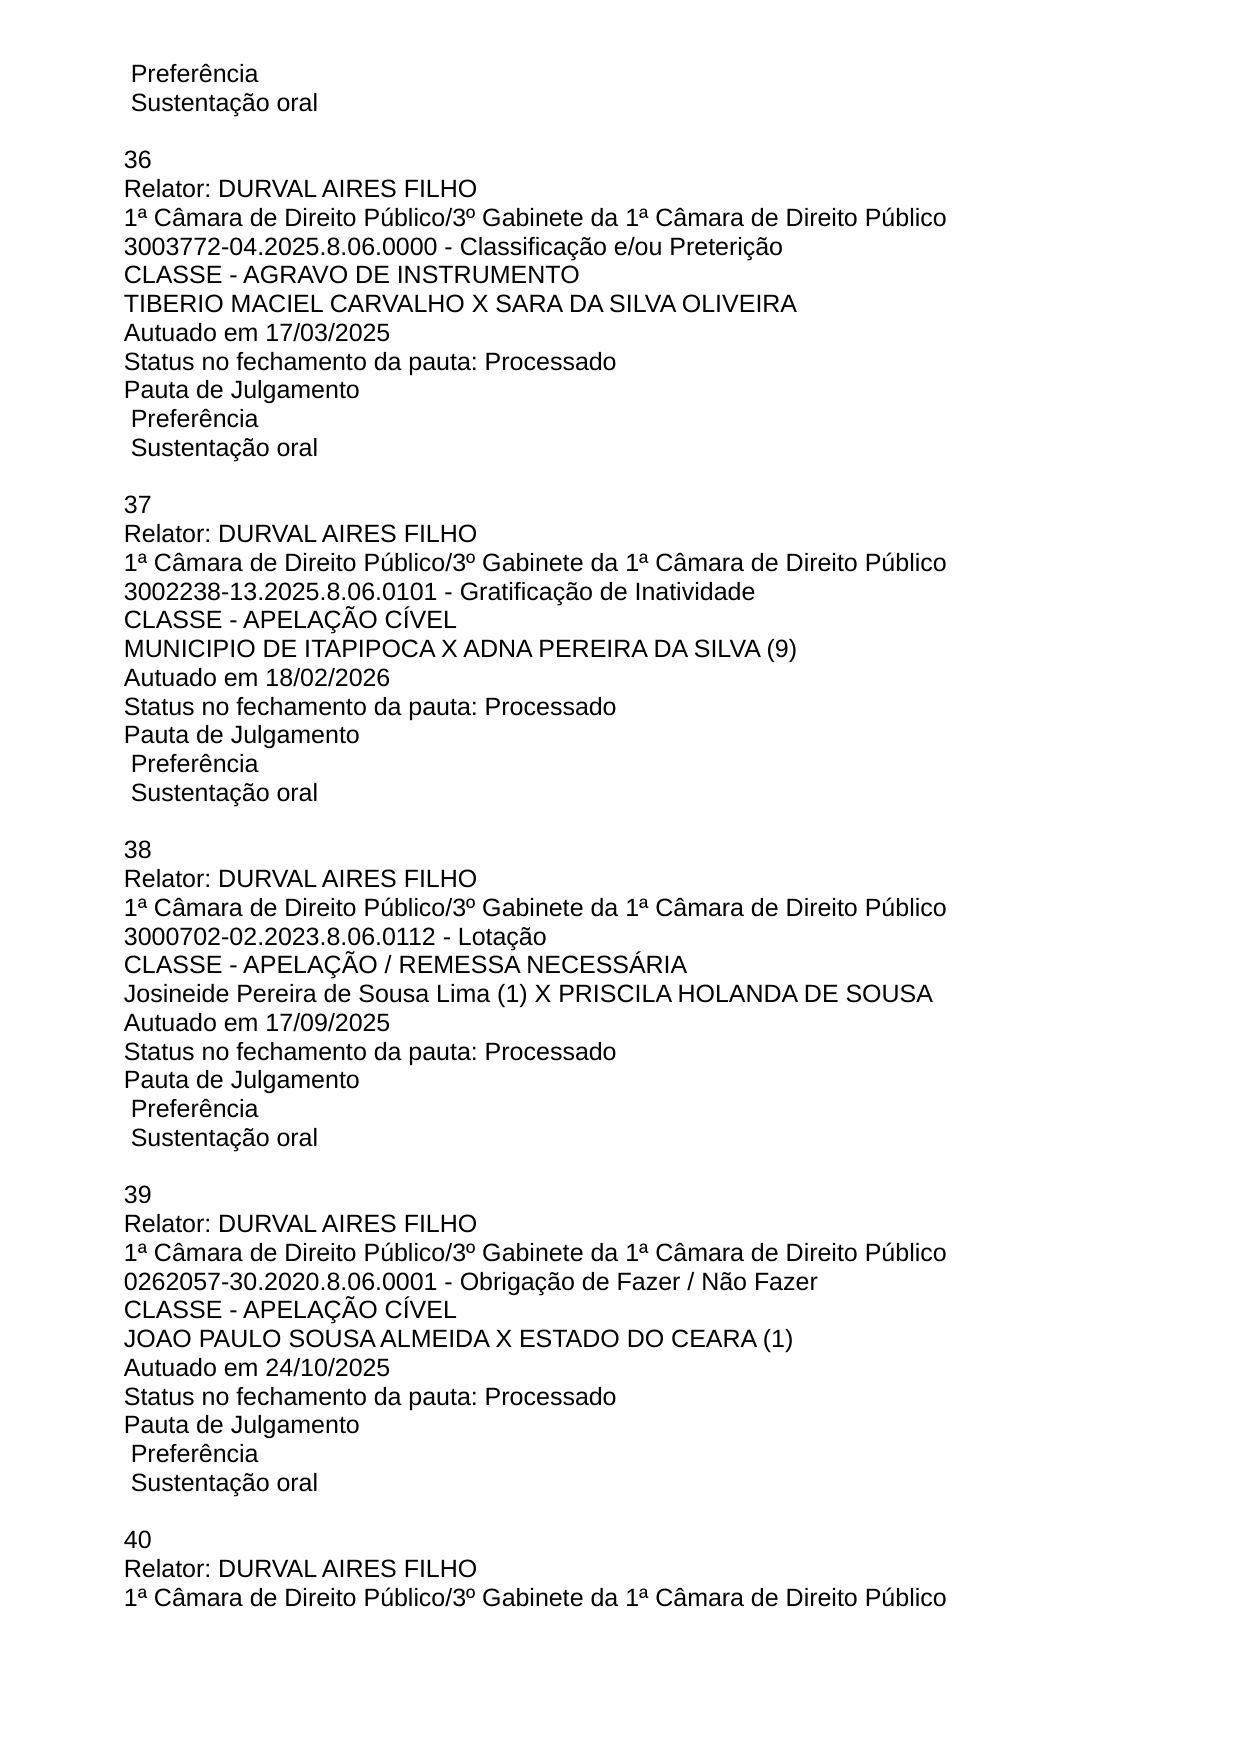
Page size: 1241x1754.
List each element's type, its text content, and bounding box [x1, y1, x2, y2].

text CLASSE - AGRAVO DE INSTRUMENTO [124, 260, 989, 289]
text Josineide Pereira de Sousa Lima (1) X PRISCILA HOLANDA DE SOUSA [124, 979, 989, 1008]
text Autuado em 18/02/2026 [124, 663, 989, 692]
text 3002238-13.2025.8.06.0101 - Gratificação de Inatividade [124, 577, 989, 605]
text Preferência [124, 59, 989, 88]
text Autuado em 24/10/2025 [124, 1353, 989, 1382]
text 40 [124, 1525, 989, 1554]
text MUNICIPIO DE ITAPIPOCA X ADNA PEREIRA DA SILVA (9) [124, 634, 989, 663]
text Pauta de Julgamento [124, 720, 989, 749]
text 1ª Câmara de Direito Público/3º Gabinete da 1ª Câmara de Direito Público [124, 548, 989, 577]
text Relator: DURVAL AIRES FILHO [124, 864, 989, 893]
text Preferência [124, 749, 989, 778]
text Sustentação oral [124, 433, 989, 462]
text 0262057-30.2020.8.06.0001 - Obrigação de Fazer / Não Fazer [124, 1267, 989, 1295]
text 1ª Câmara de Direito Público/3º Gabinete da 1ª Câmara de Direito Público [124, 203, 989, 232]
text Status no fechamento da pauta: Processado [124, 1382, 989, 1410]
text Pauta de Julgamento [124, 1410, 989, 1439]
text Preferência [124, 1439, 989, 1468]
text 3000702-02.2023.8.06.0112 - Lotação [124, 922, 989, 950]
text 36 [124, 145, 989, 174]
text Preferência [124, 404, 989, 433]
text 1ª Câmara de Direito Público/3º Gabinete da 1ª Câmara de Direito Público [124, 1583, 989, 1612]
text CLASSE - APELAÇÃO CÍVEL [124, 1295, 989, 1324]
text Autuado em 17/03/2025 [124, 318, 989, 347]
text Status no fechamento da pauta: Processado [124, 1037, 989, 1065]
text Pauta de Julgamento [124, 375, 989, 404]
text Sustentação oral [124, 88, 989, 117]
text Relator: DURVAL AIRES FILHO [124, 174, 989, 203]
text CLASSE - APELAÇÃO CÍVEL [124, 605, 989, 634]
text 38 [124, 835, 989, 864]
text Sustentação oral [124, 1468, 989, 1497]
text Sustentação oral [124, 1123, 989, 1152]
text Relator: DURVAL AIRES FILHO [124, 519, 989, 548]
text Relator: DURVAL AIRES FILHO [124, 1209, 989, 1238]
text 3003772-04.2025.8.06.0000 - Classificação e/ou Preterição [124, 232, 989, 260]
text Relator: DURVAL AIRES FILHO [124, 1554, 989, 1583]
text 1ª Câmara de Direito Público/3º Gabinete da 1ª Câmara de Direito Público [124, 1238, 989, 1267]
text Status no fechamento da pauta: Processado [124, 692, 989, 720]
text 39 [124, 1180, 989, 1209]
text CLASSE - APELAÇÃO / REMESSA NECESSÁRIA [124, 950, 989, 979]
text Pauta de Julgamento [124, 1065, 989, 1094]
text Preferência [124, 1094, 989, 1123]
text Status no fechamento da pauta: Processado [124, 347, 989, 375]
text TIBERIO MACIEL CARVALHO X SARA DA SILVA OLIVEIRA [124, 289, 989, 318]
text 1ª Câmara de Direito Público/3º Gabinete da 1ª Câmara de Direito Público [124, 893, 989, 922]
text Autuado em 17/09/2025 [124, 1008, 989, 1037]
text Sustentação oral [124, 778, 989, 807]
text 37 [124, 490, 989, 519]
text JOAO PAULO SOUSA ALMEIDA X ESTADO DO CEARA (1) [124, 1324, 989, 1353]
